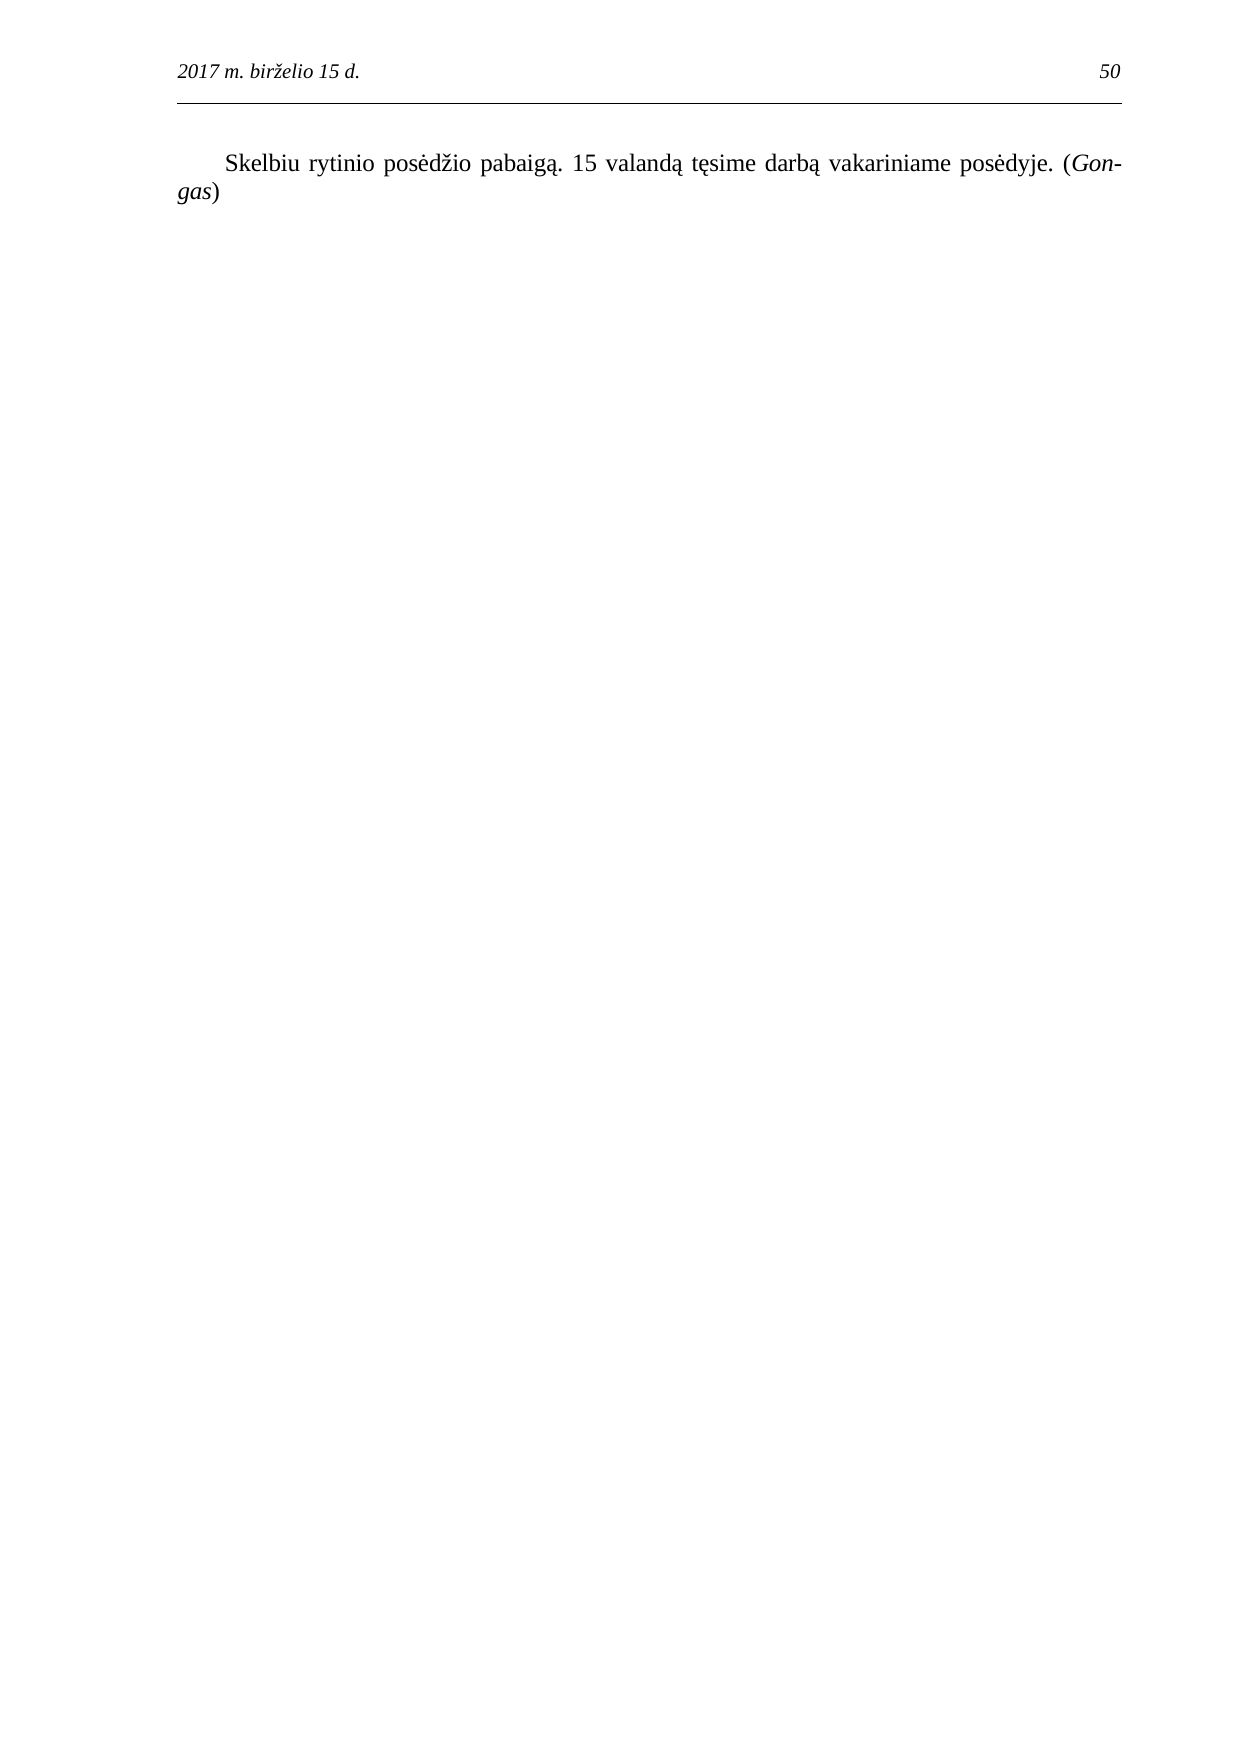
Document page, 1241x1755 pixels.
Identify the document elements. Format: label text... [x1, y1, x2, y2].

text Skel­biu ry­ti­nio po­sė­džio pa­bai­gą. 15 va­lan­dą tę­si­me dar­bą va­ka­ri­nia­me po­sė­dy­je. (Gon­gas) [177, 148, 1122, 205]
